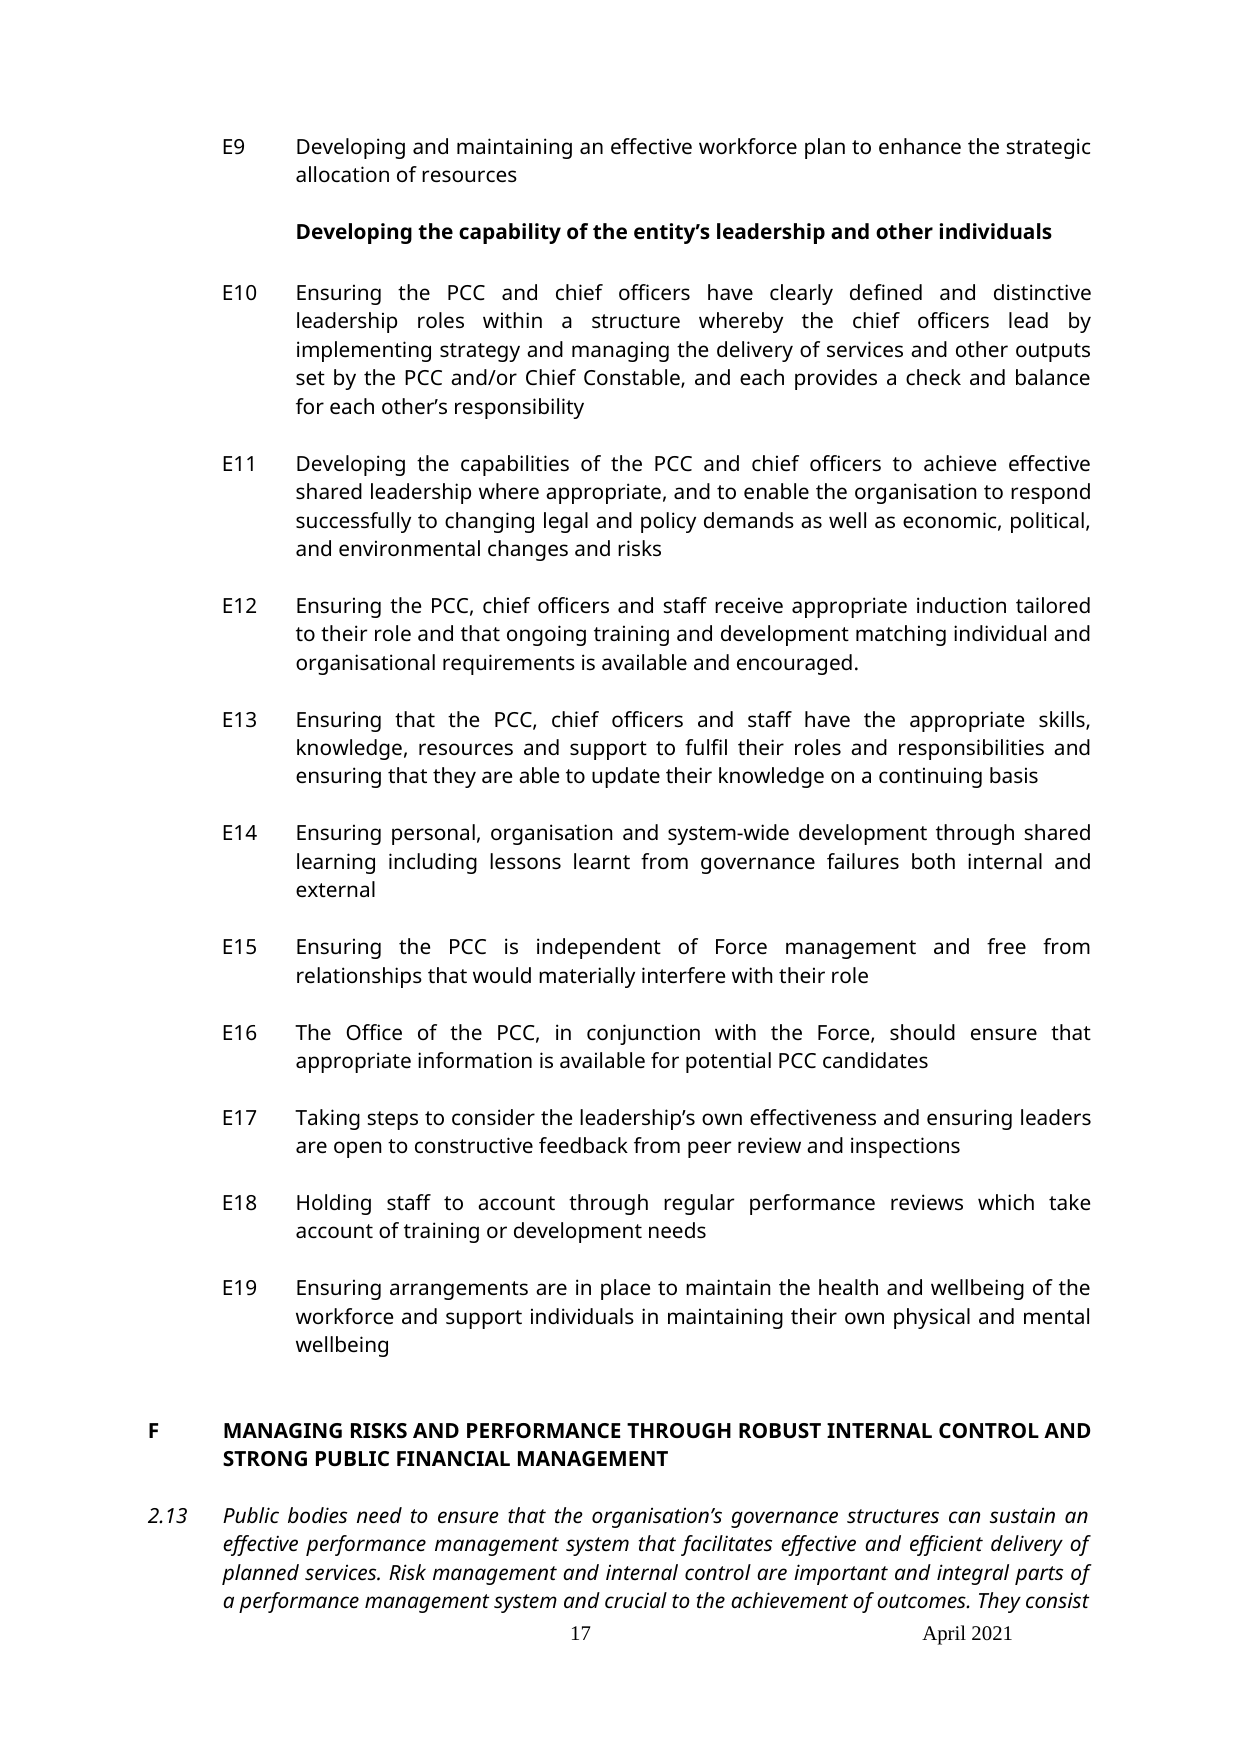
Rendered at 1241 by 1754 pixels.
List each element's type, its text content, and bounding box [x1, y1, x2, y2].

text E18 Holding staff to account through regular performance reviews which take account of training or development needs [222, 1188, 1092, 1245]
text E10 Ensuring the PCC and chief officers have clearly defined and distinctive leadership roles within a structure whereby the chief officers lead by implementing strategy and managing the delivery of services and other outputs set by the PCC and/or Chief Constable, and each provides a check and balance for each other’s responsibility [222, 278, 1092, 420]
text E17 Taking steps to consider the leadership’s own effectiveness and ensuring leaders are open to constructive feedback from peer review and inspections [222, 1103, 1092, 1160]
list Public bodies need to ensure that the organisation’s governance structures can sustain an effective performance management system that facilitates effective and efficient delivery of planned services. Risk management and internal control are important and integral parts of a performance management system and crucial to the achievement of outcomes. They consist [148, 1501, 1092, 1615]
text E19 Ensuring arrangements are in place to maintain the health and wellbeing of the workforce and support individuals in maintaining their own physical and mental wellbeing [222, 1273, 1092, 1359]
text E15 Ensuring the PCC is independent of Force management and free from relationships that would materially interfere with their role [222, 932, 1092, 989]
text F MANAGING RISKS AND PERFORMANCE THROUGH ROBUST INTERNAL CONTROL AND STRONG PUBLIC FINANCIAL MANAGEMENT [148, 1416, 1092, 1473]
text E16 The Office of the PCC, in conjunction with the Force, should ensure that appropriate information is available for potential PCC candidates [222, 1018, 1092, 1074]
text E14 Ensuring personal, organisation and system-wide development through shared learning including lessons learnt from governance failures both internal and external [222, 818, 1092, 904]
text E12 Ensuring the PCC, chief officers and staff receive appropriate induction tailored to their role and that ongoing training and development matching individual and organisational requirements is available and encouraged. [222, 591, 1092, 676]
text E9 Developing and maintaining an effective workforce plan to enhance the strategic allocation of resources [222, 132, 1092, 189]
text Developing the capability of the entity’s leadership and other individuals [295, 217, 1092, 246]
text E11 Developing the capabilities of the PCC and chief officers to achieve effective shared leadership where appropriate, and to enable the organisation to respond successfully to changing legal and policy demands as well as economic, political, and environmental changes and risks [222, 449, 1092, 563]
text E13 Ensuring that the PCC, chief officers and staff have the appropriate skills, knowledge, resources and support to fulfil their roles and responsibilities and ensuring that they are able to update their knowledge on a continuing basis [222, 705, 1092, 790]
